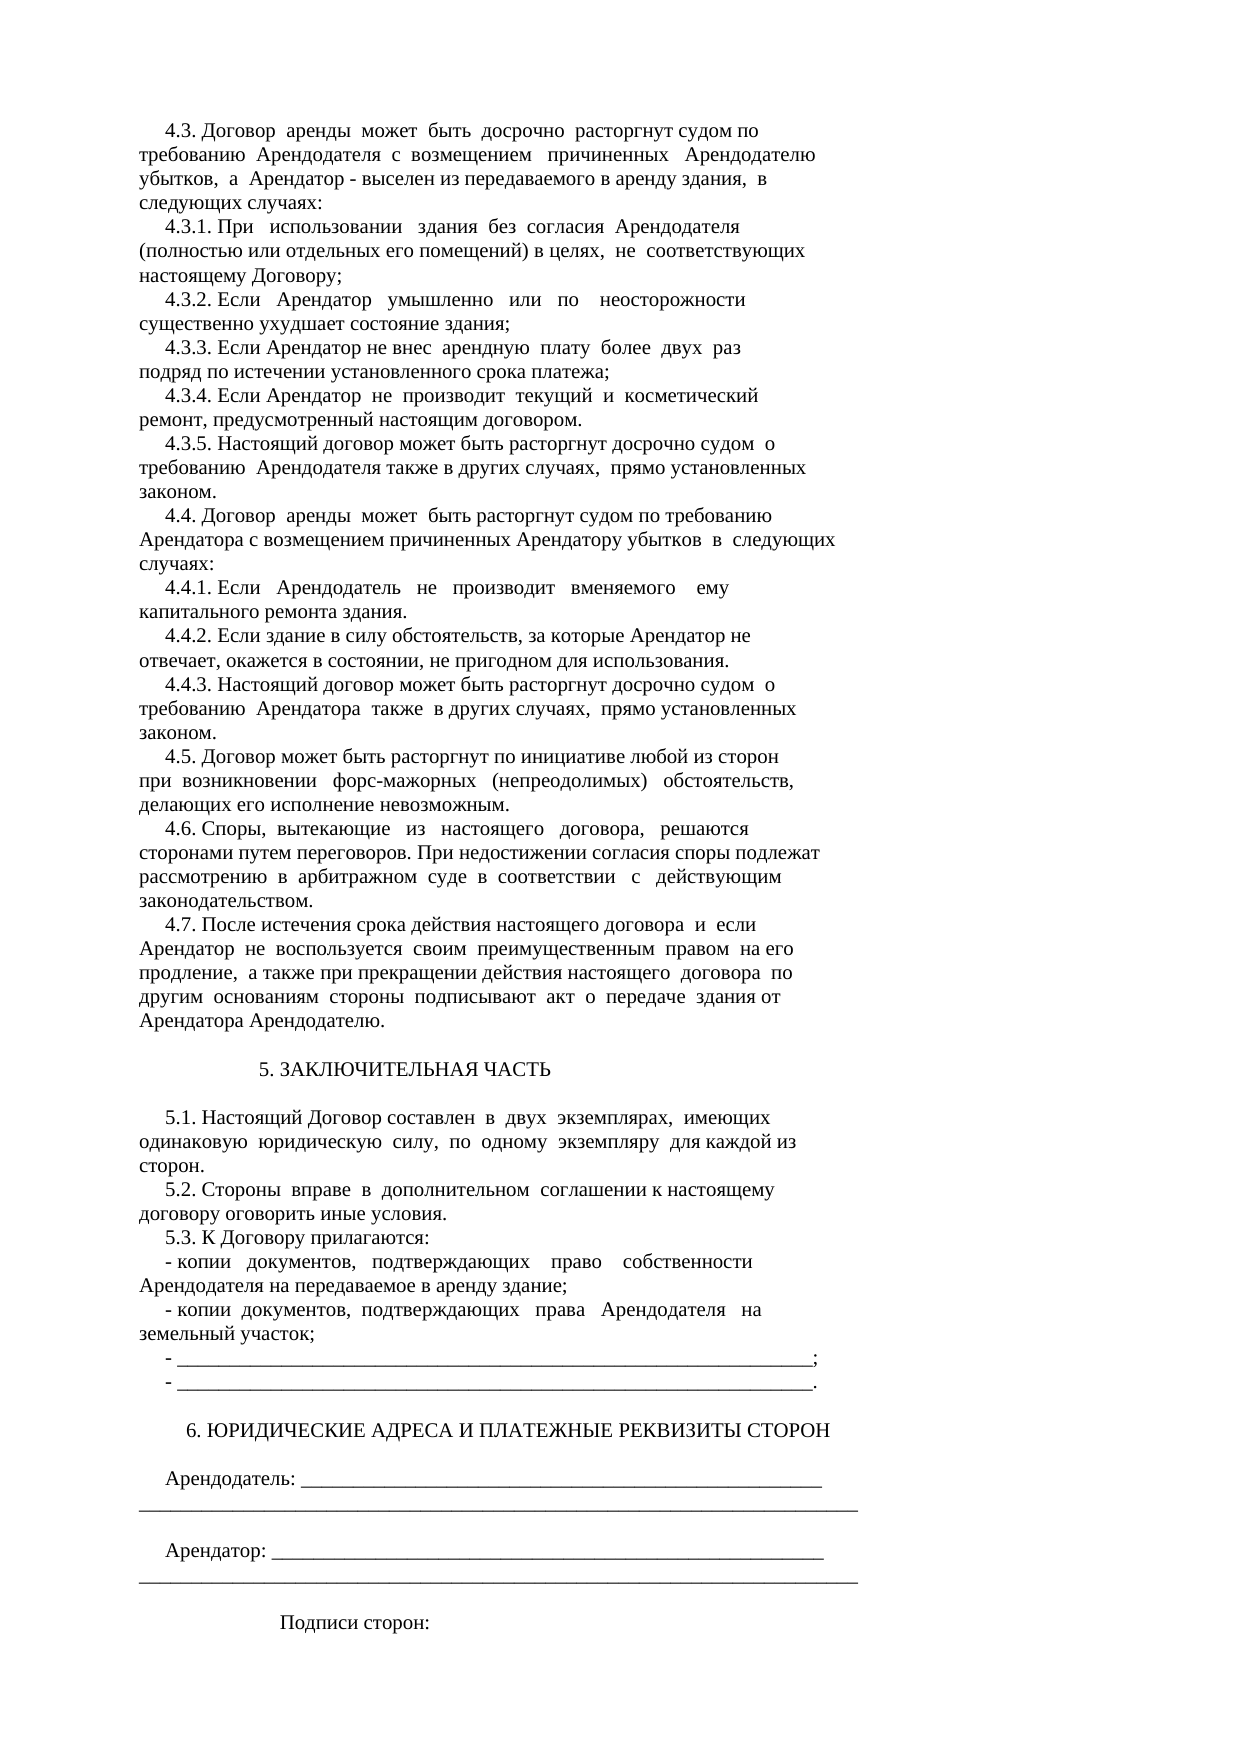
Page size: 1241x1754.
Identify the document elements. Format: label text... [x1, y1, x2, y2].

text 4.4.3. Настоящий договор может быть расторгнут досрочно судом о [118, 672, 1122, 696]
text Подписи сторон: [118, 1610, 1122, 1634]
text Арендодатель: __________________________________________________ [118, 1466, 1122, 1490]
text случаях: [118, 551, 1122, 575]
text отвечает, окажется в состоянии, не пригодном для использования. [118, 647, 1122, 672]
text капитального ремонта здания. [118, 599, 1122, 623]
text делающих его исполнение невозможным. [118, 792, 1122, 816]
text _____________________________________________________________________ [118, 1490, 1122, 1514]
text Арендатор: _____________________________________________________ [118, 1538, 1122, 1562]
text _____________________________________________________________________ [118, 1562, 1122, 1586]
text существенно ухудшает состояние здания; [118, 311, 1122, 335]
text Арендодателя на передаваемое в аренду здание; [118, 1273, 1122, 1297]
text 4.4.2. Если здание в силу обстоятельств, за которые Арендатор не [118, 623, 1122, 647]
text 5. ЗАКЛЮЧИТЕЛЬНАЯ ЧАСТЬ [118, 1057, 1122, 1081]
text требованию Арендатора также в других случаях, прямо установленных [118, 696, 1122, 720]
text подряд по истечении установленного срока платежа; [118, 359, 1122, 383]
text (полностью или отдельных его помещений) в целях, не соответствующих [118, 238, 1122, 262]
text рассмотрению в арбитражном суде в соответствии с действующим [118, 864, 1122, 888]
text 4.7. После истечения срока действия настоящего договора и если [118, 912, 1122, 936]
text 4.6. Споры, вытекающие из настоящего договора, решаются [118, 816, 1122, 840]
text сторон. [118, 1153, 1122, 1177]
text Арендатор не воспользуется своим преимущественным правом на его [118, 936, 1122, 960]
text при возникновении форс-мажорных (непреодолимых) обстоятельств, [118, 768, 1122, 792]
text - _____________________________________________________________; [118, 1345, 1122, 1369]
text - копии документов, подтверждающих право собственности [118, 1249, 1122, 1273]
text - _____________________________________________________________. [118, 1369, 1122, 1393]
text законом. [118, 479, 1122, 503]
text законодательством. [118, 888, 1122, 912]
text 5.2. Стороны вправе в дополнительном соглашении к настоящему [118, 1177, 1122, 1201]
text 4.3.3. Если Арендатор не внес арендную плату более двух раз [118, 335, 1122, 359]
text 5.3. К Договору прилагаются: [118, 1225, 1122, 1249]
text 4.3.2. Если Арендатор умышленно или по неосторожности [118, 287, 1122, 311]
text Арендатора Арендодателю. [118, 1008, 1122, 1032]
text земельный участок; [118, 1321, 1122, 1345]
text законом. [118, 720, 1122, 744]
text одинаковую юридическую силу, по одному экземпляру для каждой из [118, 1129, 1122, 1153]
text 4.3.5. Настоящий договор может быть расторгнут досрочно судом о [118, 431, 1122, 455]
text Арендатора с возмещением причиненных Арендатору убытков в следующих [118, 527, 1122, 551]
text требованию Арендодателя также в других случаях, прямо установленных [118, 455, 1122, 479]
text ремонт, предусмотренный настоящим договором. [118, 407, 1122, 431]
text убытков, а Арендатор - выселен из передаваемого в аренду здания, в [118, 166, 1122, 190]
text следующих случаях: [118, 190, 1122, 214]
text 4.4.1. Если Арендодатель не производит вменяемого ему [118, 575, 1122, 599]
text продление, а также при прекращении действия настоящего договора по [118, 960, 1122, 984]
text сторонами путем переговоров. При недостижении согласия споры подлежат [118, 840, 1122, 864]
text 6. ЮРИДИЧЕСКИЕ АДРЕСА И ПЛАТЕЖНЫЕ РЕКВИЗИТЫ СТОРОН [118, 1417, 1122, 1442]
text другим основаниям стороны подписывают акт о передаче здания от [118, 984, 1122, 1008]
text 4.3.4. Если Арендатор не производит текущий и косметический [118, 383, 1122, 407]
text договору оговорить иные условия. [118, 1201, 1122, 1225]
text 4.3.1. При использовании здания без согласия Арендодателя [118, 214, 1122, 238]
text 4.3. Договор аренды может быть досрочно расторгнут судом по [118, 118, 1122, 142]
text - копии документов, подтверждающих права Арендодателя на [118, 1297, 1122, 1321]
text 4.4. Договор аренды может быть расторгнут судом по требованию [118, 503, 1122, 527]
text 5.1. Настоящий Договор составлен в двух экземплярах, имеющих [118, 1105, 1122, 1129]
text 4.5. Договор может быть расторгнут по инициативе любой из сторон [118, 744, 1122, 768]
text требованию Арендодателя с возмещением причиненных Арендодателю [118, 142, 1122, 166]
text настоящему Договору; [118, 262, 1122, 287]
